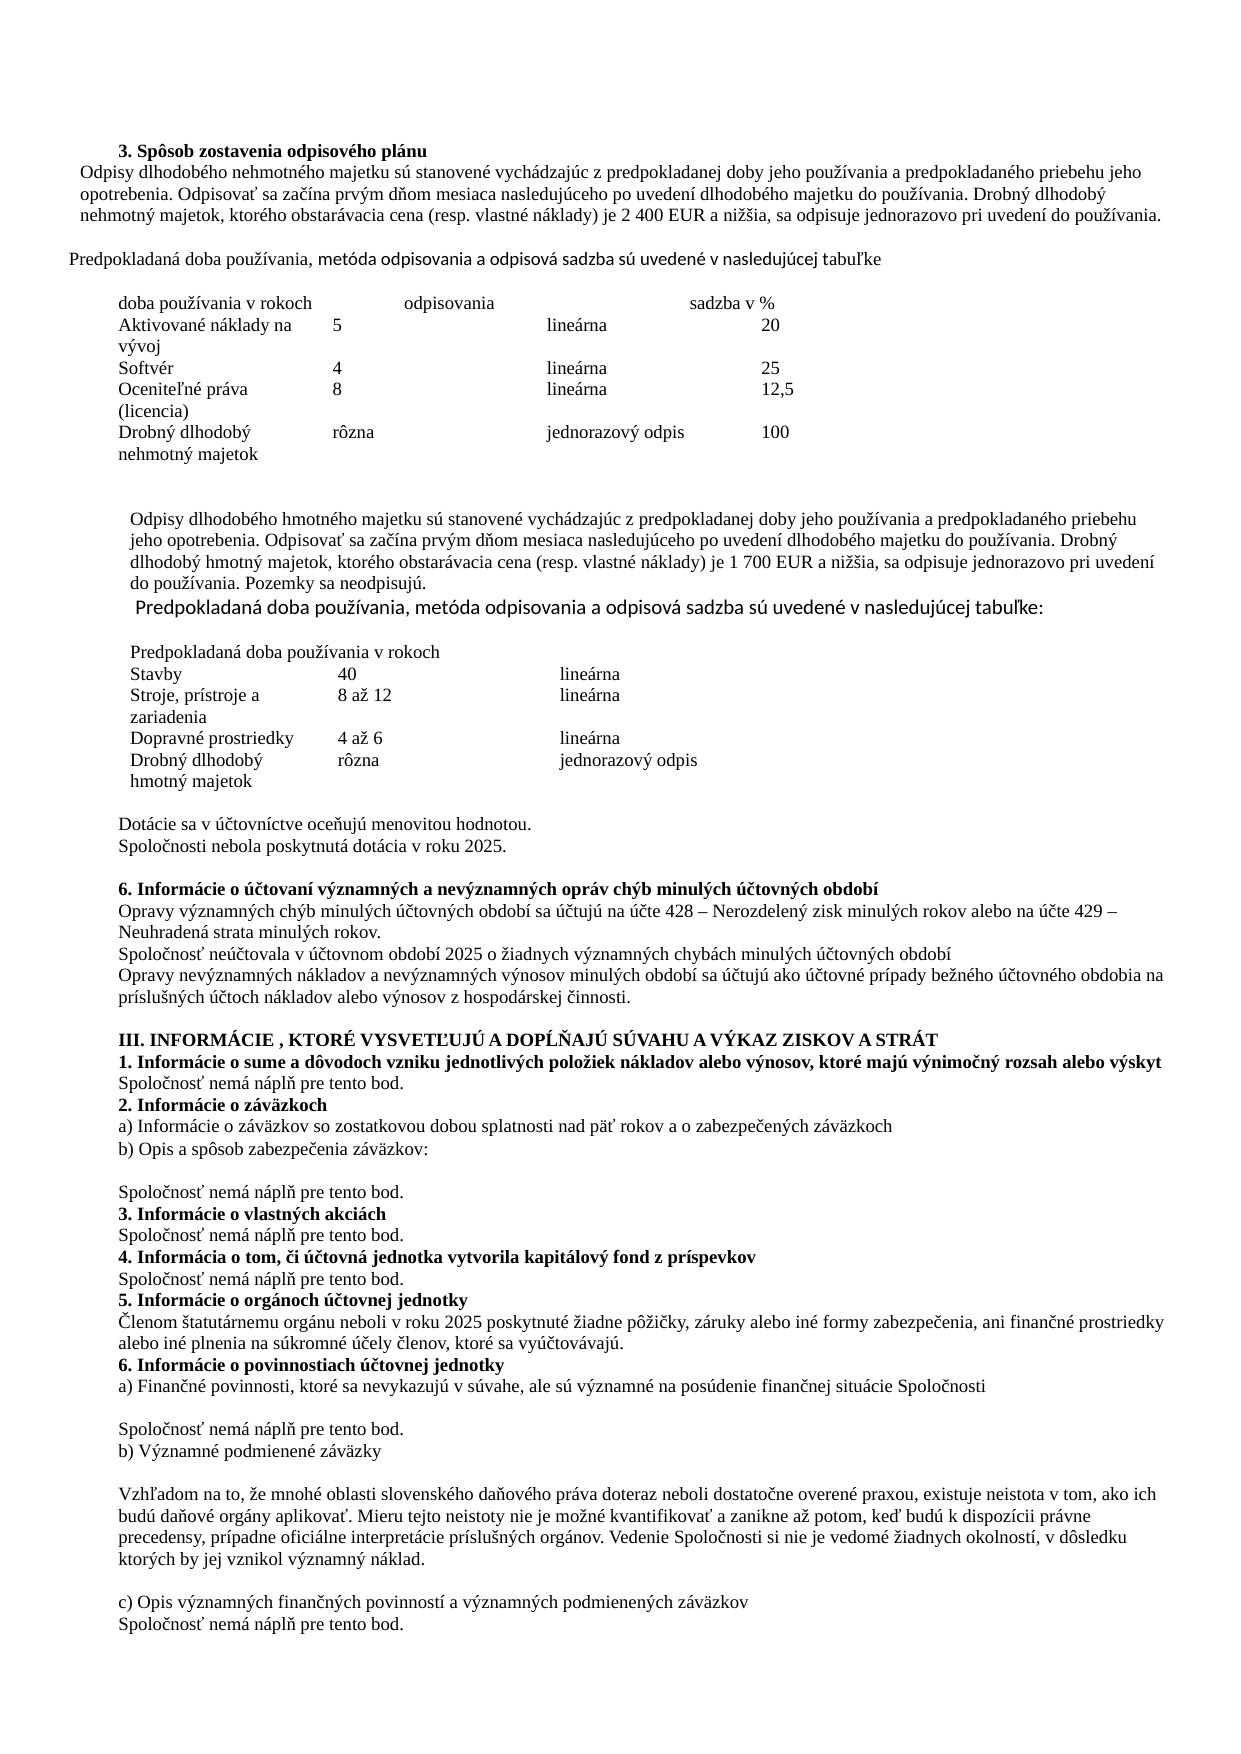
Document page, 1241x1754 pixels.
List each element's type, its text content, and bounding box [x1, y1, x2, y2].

text 6. Informácie o účtovaní významných a nevýznamných opráv chýb minulých účtovných období [118, 878, 1182, 899]
text Spoločnosti nebola poskytnutá dotácia v roku 2025. [118, 835, 1182, 856]
table_cell Softvér [107, 357, 321, 378]
table_cell lineárna [535, 357, 750, 378]
text 4. Informácia o tom, či účtovná jednotka vytvorila kapitálový fond z príspevkov [118, 1246, 1182, 1267]
table_cell Oceniteľné práva (licencia) [107, 378, 321, 421]
table_header Odpisy dlhodobého nehmotného majetku sú stanovené vychádzajúc z predpokladanej doby jeho používania a predpokladaného priebehu jeho opotrebenia. Odpisovať sa začína prvým dňom mesiaca nasledujúceho po uvedení dlhodobého majetku do používania. Drobný dlhodobý nehmotný majetok, ktorého obstarávacia cena (resp. vlastné náklady) je 2 400 EUR a nižšia, sa odpisuje jednorazovo pri uvedení do používania. Predpokladaná doba používania, metóda odpisovania a odpisová sadzba sú uvedené v nasledujúcej tabuľke [69, 161, 1176, 270]
text Opravy nevýznamných nákladov a nevýznamných výnosov minulých období sa účtujú ako účtovné prípady bežného účtovného obdobia na príslušných účtoch nákladov alebo výnosov z hospodárskej činnosti. [118, 964, 1182, 1007]
table_cell 40 [326, 663, 548, 684]
table_cell lineárna [548, 684, 1184, 727]
text Členom štatutárnemu orgánu neboli v roku 2025 poskytnuté žiadne pôžičky, záruky alebo iné formy zabezpečenia, ani finančné prostriedky alebo iné plnenia na súkromné účely členov, ktoré sa vyúčtovávajú. [118, 1311, 1182, 1354]
table_cell Dopravné prostriedky [119, 727, 326, 749]
table_cell 4 [321, 357, 535, 378]
text Spoločnosť nemá náplň pre tento bod. [118, 1224, 1182, 1246]
text Spoločnosť nemá náplň pre tento bod. [118, 1181, 1182, 1203]
list a) Finančné povinnosti, ktoré sa nevykazujú v súvahe, ale sú významné na posúdenie finančnej situácie Spoločnosti [118, 1375, 1182, 1397]
table_cell 12,5 [750, 378, 964, 421]
table_cell Drobný dlhodobý nehmotný majetok [107, 421, 321, 464]
table_header lineárna [535, 314, 750, 357]
table_header 20 [750, 314, 964, 357]
text 2. Informácie o záväzkoch [118, 1094, 1182, 1115]
table_cell 8 [321, 378, 535, 421]
text 3. Informácie o vlastných akciách [118, 1203, 1182, 1224]
text 1. Informácie o sume a dôvodoch vzniku jednotlivých položiek nákladov alebo výnosov, ktoré majú výnimočný rozsah alebo výskyt [118, 1051, 1182, 1072]
text Opravy významných chýb minulých účtovných období sa účtujú na účte 428 – Nerozdelený zisk minulých rokov alebo na účte 429 – Neuhradená strata minulých rokov. [118, 899, 1182, 943]
table_header Ročná odpisová [1176, 161, 1184, 270]
text Spoločnosť nemá náplň pre tento bod. [118, 1267, 1182, 1289]
table_cell lineárna [535, 378, 750, 421]
list b) Významné podmienené záväzky [118, 1440, 1182, 1461]
text Spoločnosť nemá náplň pre tento bod. [118, 1418, 1182, 1440]
table_cell lineárna [548, 727, 1184, 749]
text Dotácie sa v účtovníctve oceňujú menovitou hodnotou. [118, 813, 1182, 835]
table_header odpisovania [393, 292, 678, 313]
table_cell Drobný dlhodobý hmotný majetok [119, 749, 326, 792]
table_cell jednorazový odpis [535, 421, 750, 464]
list c) Opis významných finančných povinností a významných podmienených záväzkov [118, 1591, 1182, 1612]
text III. INFORMÁCIE , KTORÉ VYSVETĽUJÚ A DOPĹŇAJÚ SÚVAHU A VÝKAZ ZISKOV A STRÁT [118, 1029, 1182, 1051]
text Spoločnosť nemá náplň pre tento bod. [118, 1612, 1182, 1634]
text 3. Spôsob zostavenia odpisového plánu [118, 140, 1182, 161]
table_cell Predpokladaná doba používania v rokoch [119, 641, 1184, 662]
table_header doba používania v rokoch [107, 292, 393, 313]
table_cell rôzna [326, 749, 548, 792]
text Spoločnosť nemá náplň pre tento bod. [118, 1072, 1182, 1094]
text 6. Informácie o povinnostiach účtovnej jednotky [118, 1354, 1182, 1375]
table_cell Stroje, prístroje a zariadenia [119, 684, 326, 727]
table_cell lineárna [548, 663, 1184, 684]
table_cell jednorazový odpis [548, 749, 1184, 792]
text 5. Informácie o orgánoch účtovnej jednotky [118, 1289, 1182, 1311]
text Vzhľadom na to, že mnohé oblasti slovenského daňového práva doteraz neboli dostatočne overené praxou, existuje neistota v tom, ako ich budú daňové orgány aplikovať. Mieru tejto neistoty nie je možné kvantifikovať a zanikne až potom, keď budú k dispozícii právne precedensy, prípadne oficiálne interpretácie príslušných orgánov. Vedenie Spoločnosti si nie je vedomé žiadnych okolností, v dôsledku ktorých by jej vznikol významný náklad. [118, 1483, 1182, 1569]
table_cell 25 [750, 357, 964, 378]
table_cell 8 až 12 [326, 684, 548, 727]
table_header Aktivované náklady na vývoj [107, 314, 321, 357]
table_header sadzba v % [678, 292, 964, 313]
table_cell 4 až 6 [326, 727, 548, 749]
table_cell 100 [750, 421, 964, 464]
table_header Odpisy dlhodobého hmotného majetku sú stanovené vychádzajúc z predpokladanej doby jeho používania a predpokladaného priebehu jeho opotrebenia. Odpisovať sa začína prvým dňom mesiaca nasledujúceho po uvedení dlhodobého majetku do používania. Drobný dlhodobý hmotný majetok, ktorého obstarávacia cena (resp. vlastné náklady) je 1 700 EUR a nižšia, sa odpisuje jednorazovo pri uvedení do používania. Pozemky sa neodpisujú. Predpokladaná doba používania, metóda odpisovania a odpisová sadzba sú uvedené v nasledujúcej tabuľke: [119, 508, 1184, 641]
text Spoločnosť neúčtovala v účtovnom období 2025 o žiadnych významných chybách minulých účtovných období [118, 943, 1182, 964]
list a) Informácie o záväzkov so zostatkovou dobou splatnosti nad päť rokov a o zabezpečených záväzkoch [118, 1115, 1182, 1137]
table_cell Stavby [119, 663, 326, 684]
table_header 5 [321, 314, 535, 357]
table_cell rôzna [321, 421, 535, 464]
list b) Opis a spôsob zabezpečenia záväzkov: [118, 1138, 1182, 1159]
